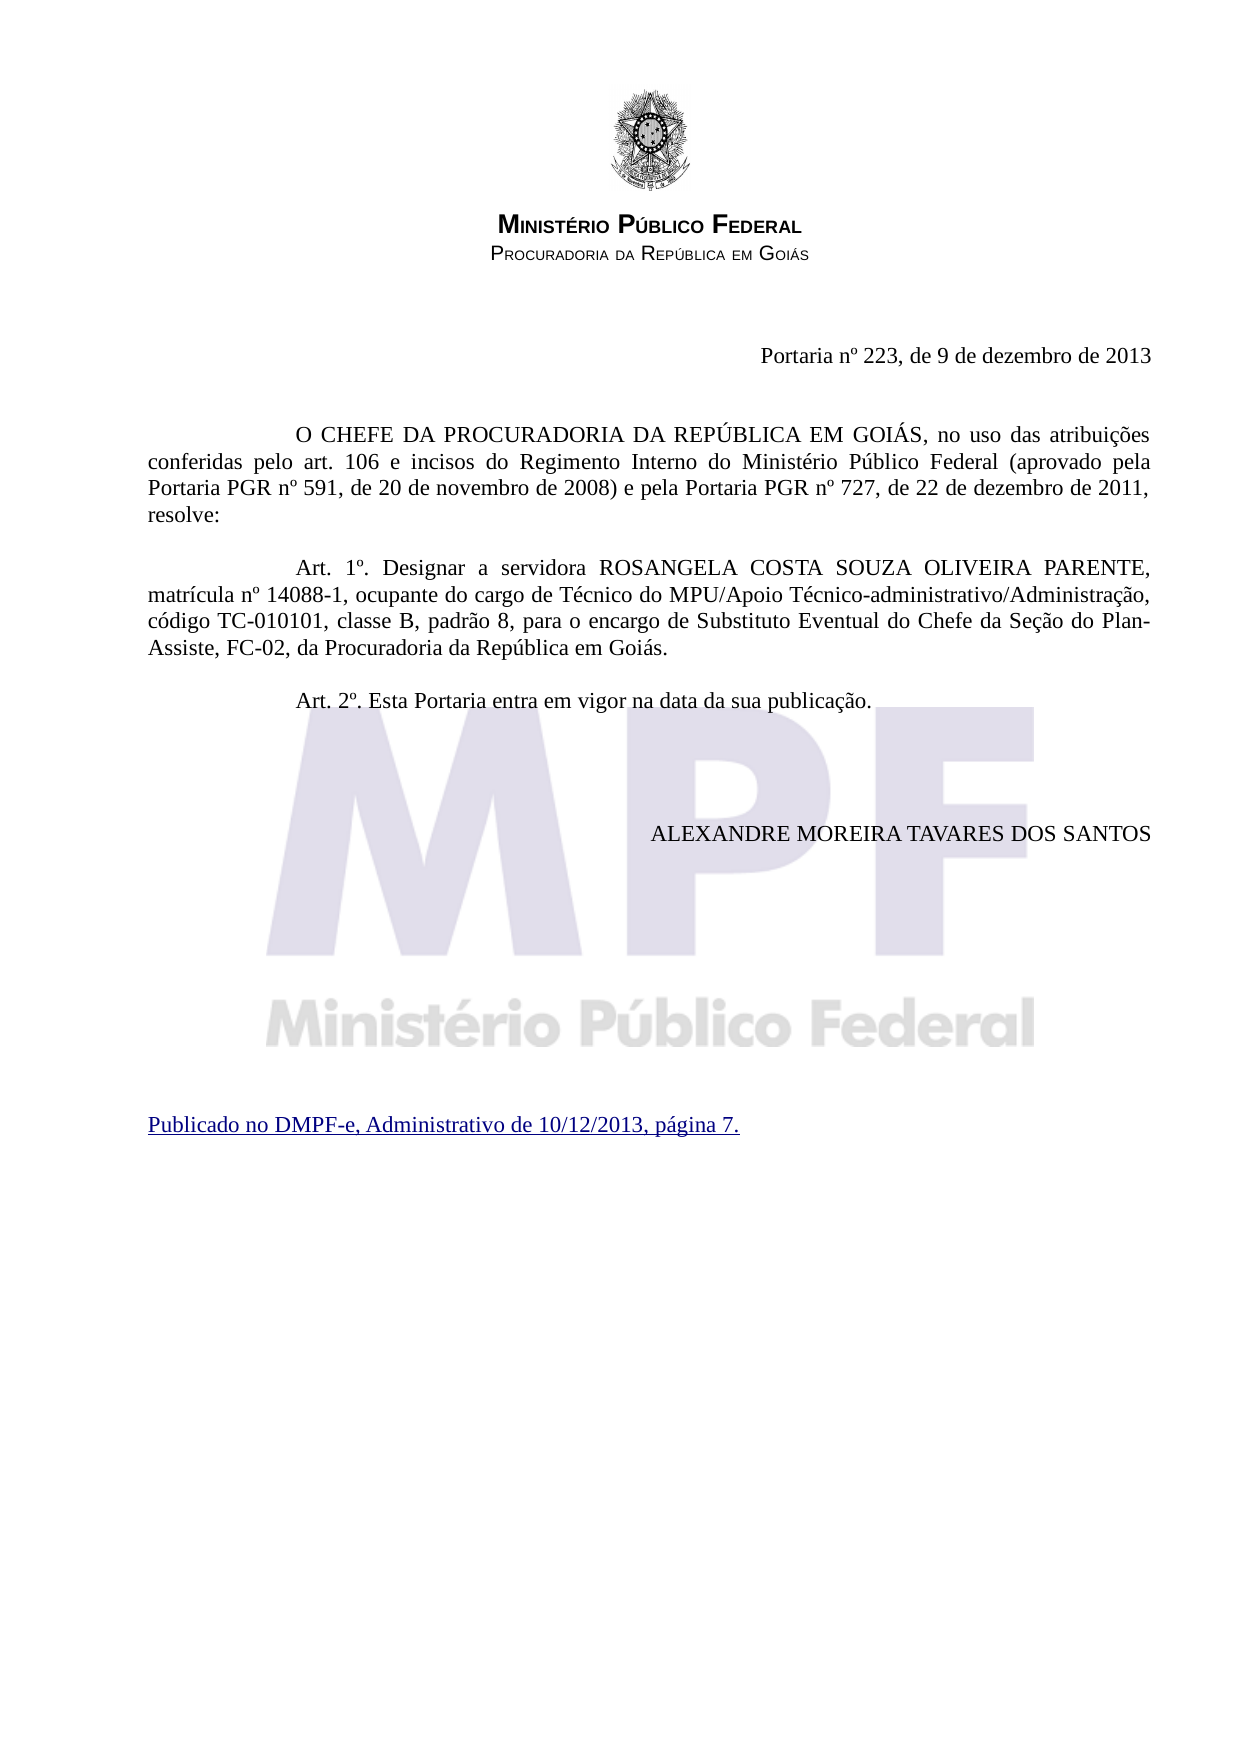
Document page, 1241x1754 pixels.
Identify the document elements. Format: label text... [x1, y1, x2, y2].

text Procuradoria da República em Goiás [148, 241, 1152, 265]
picture [266, 713, 1034, 819]
text Art. 1º. Designar a servidora ROSANGELA COSTA SOUZA OLIVEIRA PARENTE, matrícula nº 14088-1, ocupante do cargo de Técnico do MPU/Apoio Técnico-administrativo/Administração, código TC-010101, classe B, padrão 8, para o encargo de Substituto Eventual do Chefe da Seção do Plan-Assiste, FC-02, da Procuradoria da República em Goiás. [148, 554, 1152, 660]
text Art. 2º. Esta Portaria entra em vigor na data da sua publicação. [148, 687, 1152, 713]
text Portaria nº 223, de 9 de dezembro de 2013 [148, 341, 1152, 368]
picture [266, 846, 1034, 1047]
text Ministério Público Federal [148, 207, 1152, 238]
text ALEXANDRE MOREIRA TAVARES DOS SANTOS [148, 819, 1152, 846]
picture [608, 84, 691, 191]
text Publicado no DMPF-e, Administrativo de 10/12/2013, página 7. [148, 1111, 1152, 1137]
text O CHEFE DA PROCURADORIA DA REPÚBLICA EM GOIÁS, no uso das atribuições conferidas pelo art. 106 e incisos do Regimento Interno do Ministério Público Federal (aprovado pela Portaria PGR nº 591, de 20 de novembro de 2008) e pela Portaria PGR nº 727, de 22 de dezembro de 2011, resolve: [148, 421, 1152, 527]
